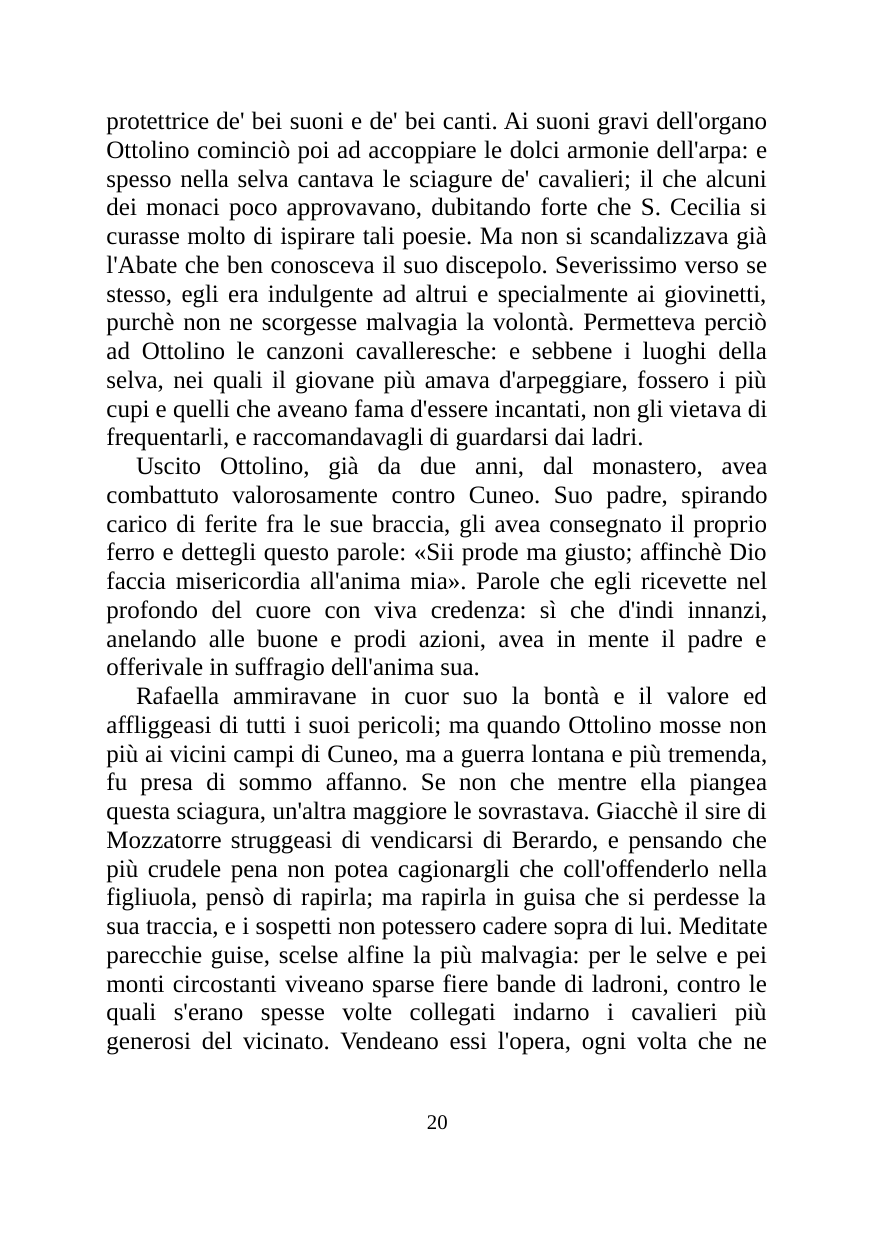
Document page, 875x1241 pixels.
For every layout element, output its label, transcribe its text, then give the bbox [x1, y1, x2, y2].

text Rafaella ammiravane in cuor suo la bontà e il valore ed affliggeasi di tutti i suoi pericoli; ma quando Ottolino mosse non più ai vicini campi di Cuneo, ma a guerra lontana e più tremenda, fu presa di sommo affanno. Se non che mentre ella piangea questa sciagura, un'altra maggiore le sovrastava. Giacchè il sire di Mozzatorre struggeasi di vendicarsi di Berardo, e pensando che più crudele pena non potea cagionargli che coll'offenderlo nella figliuola, pensò di rapirla; ma rapirla in guisa che si perdesse la sua traccia, e i sospetti non potessero cadere sopra di lui. Meditate parecchie guise, scelse alfine la più malvagia: per le selve e pei monti circostanti viveano sparse fiere bande di ladroni, contro le quali s'erano spesse volte collegati indarno i cavalieri più generosi del vicinato. Vendeano essi l'opera, ogni volta che ne [106, 681, 768, 1055]
text protettrice de' bei suoni e de' bei canti. Ai suoni gravi dell'organo Ottolino cominciò poi ad accoppiare le dolci armonie dell'arpa: e spesso nella selva cantava le sciagure de' cavalieri; il che alcuni dei monaci poco approvavano, dubitando forte che S. Cecilia si curasse molto di ispirare tali poesie. Ma non si scandalizzava già l'Abate che ben conosceva il suo discepolo. Severissimo verso se stesso, egli era indulgente ad altrui e specialmente ai giovinetti, purchè non ne scorgesse malvagia la volontà. Permetteva perciò ad Ottolino le canzoni cavalleresche: e sebbene i luoghi della selva, nei quali il giovane più amava d'arpeggiare, fossero i più cupi e quelli che aveano fama d'essere incantati, non gli vietava di frequentarli, e raccomandavagli di guardarsi dai ladri. [106, 106, 768, 451]
text Uscito Ottolino, già da due anni, dal monastero, avea combattuto valorosamente contro Cuneo. Suo padre, spirando carico di ferite fra le sue braccia, gli avea consegnato il proprio ferro e dettegli questo parole: «Sii prode ma giusto; affinchè Dio faccia misericordia all'anima mia». Parole che egli ricevette nel profondo del cuore con viva credenza: sì che d'indi innanzi, anelando alle buone e prodi azioni, avea in mente il padre e offerivale in suffragio dell'anima sua. [106, 451, 768, 681]
